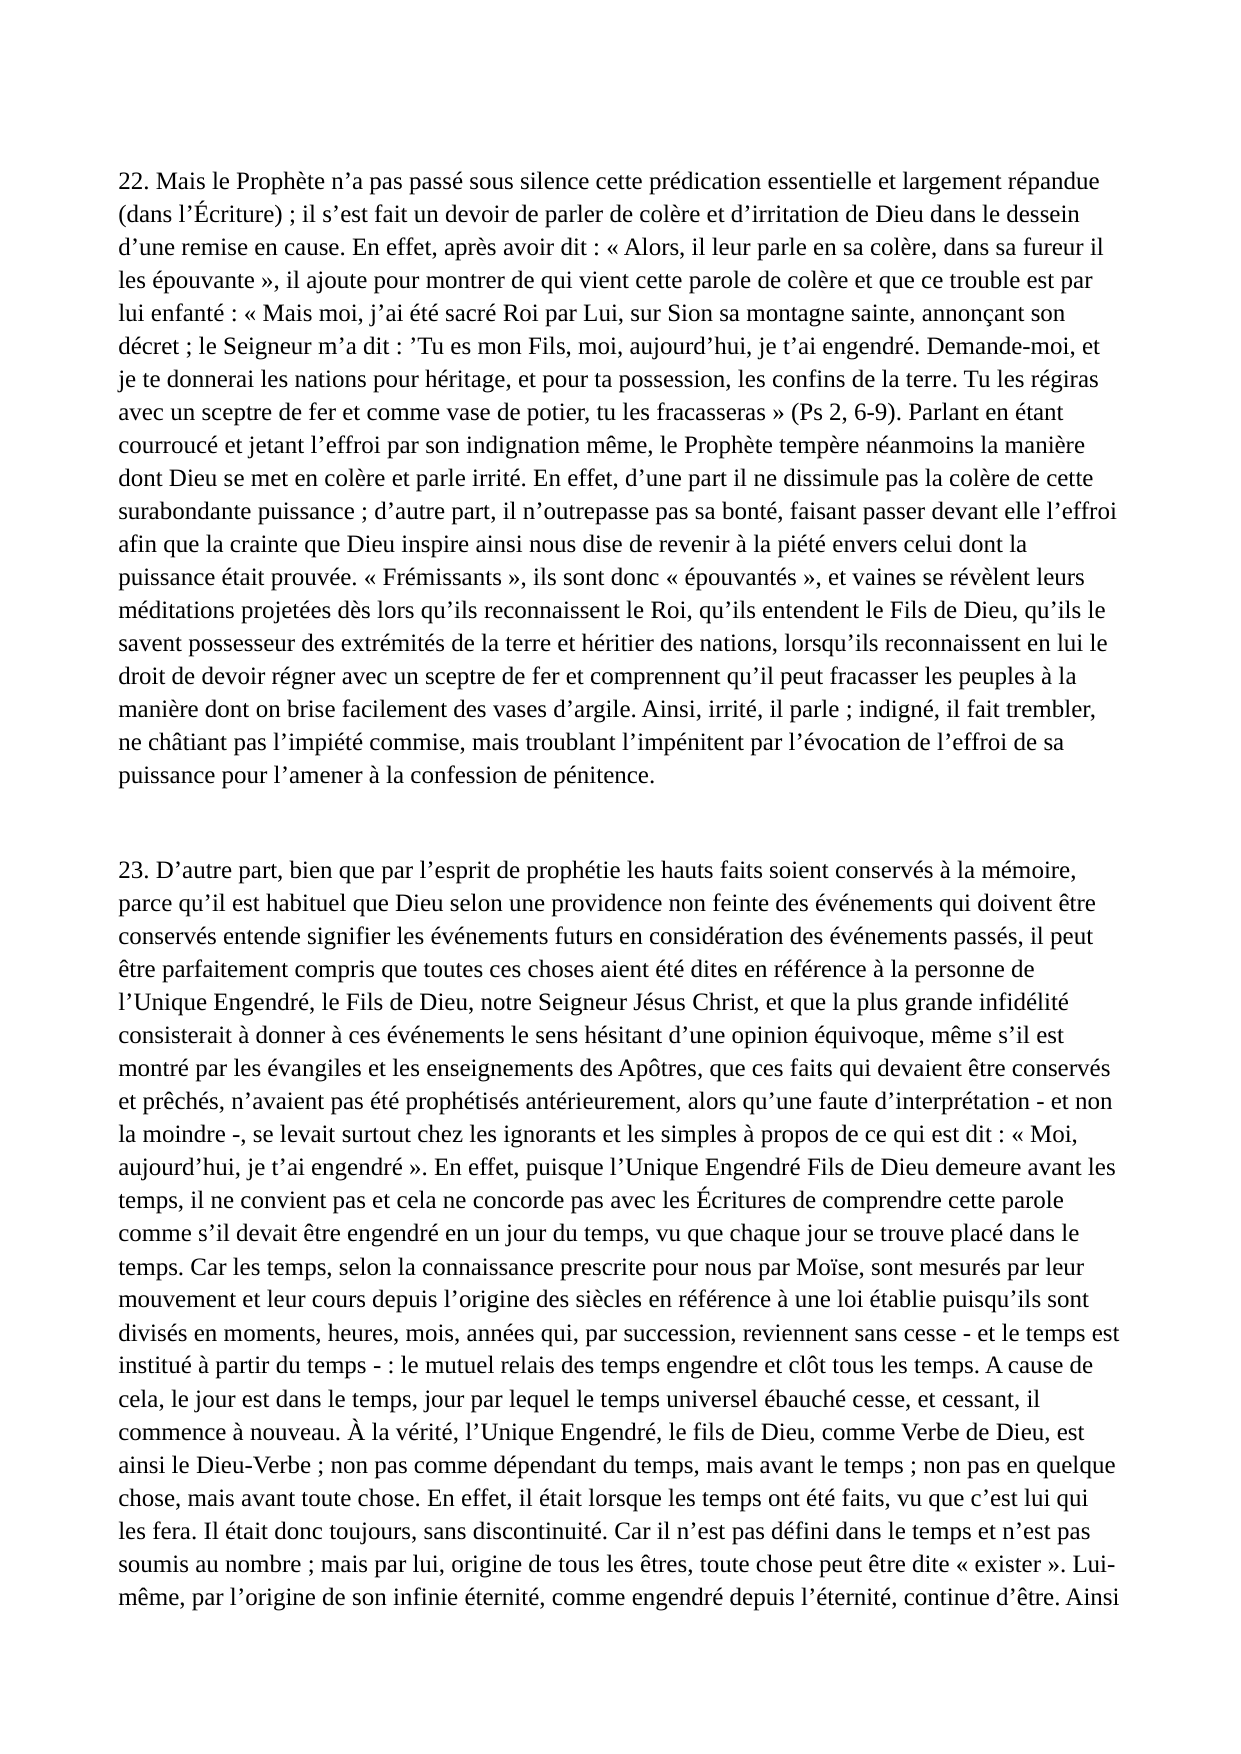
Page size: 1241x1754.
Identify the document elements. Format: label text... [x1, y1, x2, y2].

text 22. Mais le Prophète n’a pas passé sous silence cette prédication essentielle et largement répandue (dans l’Écriture) ; il s’est fait un devoir de parler de colère et d’irritation de Dieu dans le dessein d’une remise en cause. En effet, après avoir dit : « Alors, il leur parle en sa colère, dans sa fureur il les épouvante », il ajoute pour montrer de qui vient cette parole de colère et que ce trouble est par lui enfanté : « Mais moi, j’ai été sacré Roi par Lui, sur Sion sa montagne sainte, annonçant son décret ; le Seigneur m’a dit : ’Tu es mon Fils, moi, aujourd’hui, je t’ai engendré. Demande-moi, et je te donnerai les nations pour héritage, et pour ta possession, les confins de la terre. Tu les régiras avec un sceptre de fer et comme vase de potier, tu les fracasseras » (Ps 2, 6-9). Parlant en étant courroucé et jetant l’effroi par son indignation même, le Prophète tempère néanmoins la manière dont Dieu se met en colère et parle irrité. En effet, d’une part il ne dissimule pas la colère de cette surabondante puissance ; d’autre part, il n’outrepasse pas sa bonté, faisant passer devant elle l’effroi afin que la crainte que Dieu inspire ainsi nous dise de revenir à la piété envers celui dont la puissance était prouvée. « Frémissants », ils sont donc « épouvantés », et vaines se révèlent leurs méditations projetées dès lors qu’ils reconnaissent le Roi, qu’ils entendent le Fils de Dieu, qu’ils le savent possesseur des extrémités de la terre et héritier des nations, lorsqu’ils reconnaissent en lui le droit de devoir régner avec un sceptre de fer et comprennent qu’il peut fracasser les peuples à la manière dont on brise facilement des vases d’argile. Ainsi, irrité, il parle ; indigné, il fait trembler, ne châtiant pas l’impiété commise, mais troublant l’impénitent par l’évocation de l’effroi de sa puissance pour l’amener à la confession de pénitence. [118, 166, 1122, 789]
text 23. D’autre part, bien que par l’esprit de prophétie les hauts faits soient conservés à la mémoire, parce qu’il est habituel que Dieu selon une providence non feinte des événements qui doivent être conservés entende signifier les événements futurs en considération des événements passés, il peut être parfaitement compris que toutes ces choses aient été dites en référence à la personne de l’Unique Engendré, le Fils de Dieu, notre Seigneur Jésus Christ, et que la plus grande infidélité consisterait à donner à ces événements le sens hésitant d’une opinion équivoque, même s’il est montré par les évangiles et les enseignements des Apôtres, que ces faits qui devaient être conservés et prêchés, n’avaient pas été prophétisés antérieurement, alors qu’une faute d’interprétation - et non la moindre -, se levait surtout chez les ignorants et les simples à propos de ce qui est dit : « Moi, aujourd’hui, je t’ai engendré ». En effet, puisque l’Unique Engendré Fils de Dieu demeure avant les temps, il ne convient pas et cela ne concorde pas avec les Écritures de comprendre cette parole comme s’il devait être engendré en un jour du temps, vu que chaque jour se trouve placé dans le temps. Car les temps, selon la connaissance prescrite pour nous par Moïse, sont mesurés par leur mouvement et leur cours depuis l’origine des siècles en référence à une loi établie puisqu’ils sont divisés en moments, heures, mois, années qui, par succession, reviennent sans cesse - et le temps est institué à partir du temps - : le mutuel relais des temps engendre et clôt tous les temps. A cause de cela, le jour est dans le temps, jour par lequel le temps universel ébauché cesse, et cessant, il commence à nouveau. À la vérité, l’Unique Engendré, le fils de Dieu, comme Verbe de Dieu, est ainsi le Dieu-Verbe ; non pas comme dépendant du temps, mais avant le temps ; non pas en quelque chose, mais avant toute chose. En effet, il était lorsque les temps ont été faits, vu que c’est lui qui les fera. Il était donc toujours, sans discontinuité. Car il n’est pas défini dans le temps et n’est pas soumis au nombre ; mais par lui, origine de tous les êtres, toute chose peut être dite « exister ». Lui-même, par l’origine de son infinie éternité, comme engendré depuis l’éternité, continue d’être. Ainsi [118, 855, 1122, 1611]
